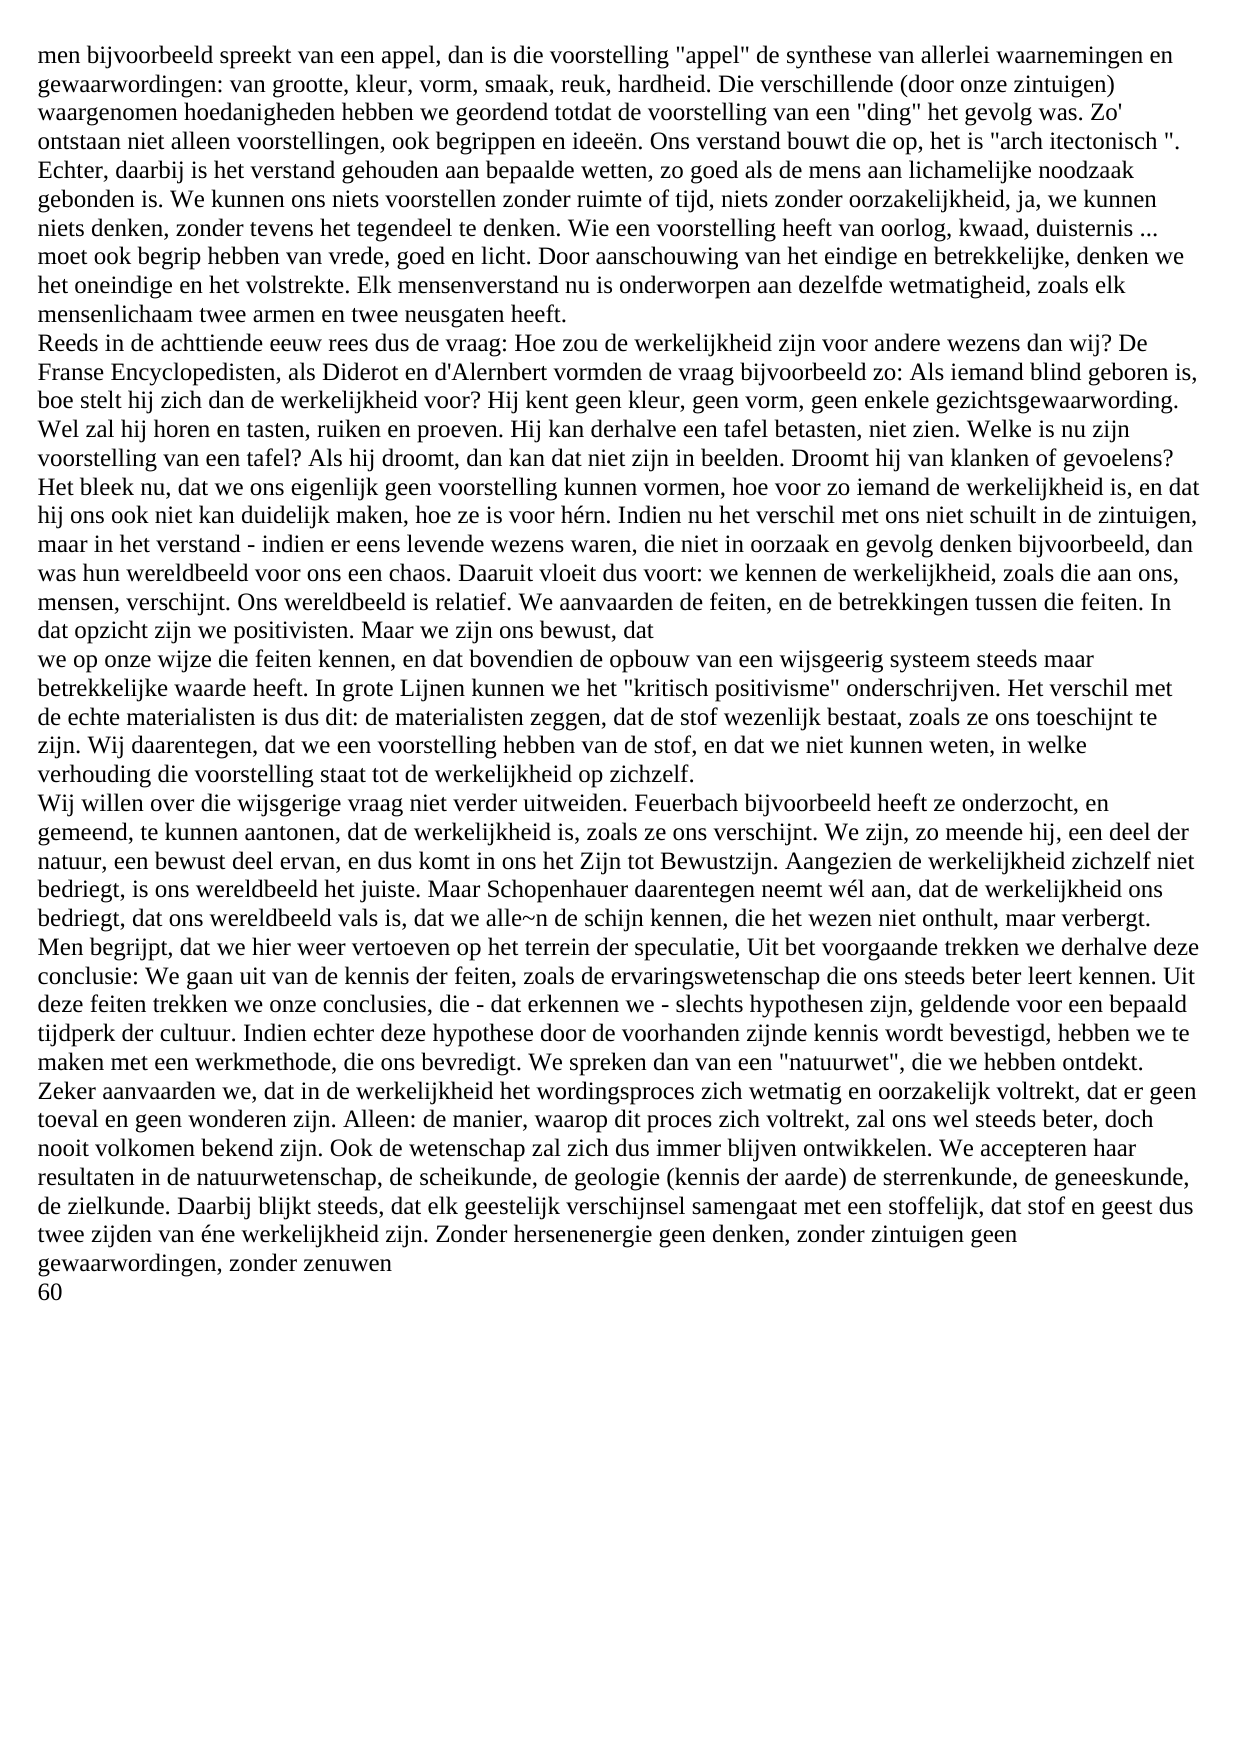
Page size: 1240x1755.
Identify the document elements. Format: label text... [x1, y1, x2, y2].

text Reeds in de achttiende eeuw rees dus de vraag: Hoe zou de werkelijk­heid zijn voor andere wezens dan wij? De Franse Encyclopedisten, als Diderot en d'Alernbert vormden de vraag bijvoorbeeld zo: Als iemand blind geboren is, boe stelt hij zich dan de werkelijkheid voor? Hij kent geen kleur, geen vorm, geen enkele gezichtsgewaarwording. Wel zal hij horen en tasten, ruiken en proeven. Hij kan derhalve een tafel betasten, niet zien. Welke is nu zijn voorstelling van een tafel? Als hij droomt, dan kan dat niet zijn in beelden. Droomt hij van klanken of gevoelens? Het bleek nu, dat we ons eigenlijk geen voorstelling kunnen vormen, hoe voor zo iemand de werkelijkheid is, en dat hij ons ook niet kan duidelijk maken, hoe ze is voor hérn. Indien nu het verschil met ons niet schuilt in de zintuigen, maar in het verstand - indien er eens levende wezens waren, die niet in oorzaak en gevolg denken bijvoorbeeld, dan was hun wereldbeeld voor ons een chaos. Daaruit vloeit dus voort: we kennen de werkelijkheid, zoals die aan ons, mensen, verschijnt. Ons wereldbeeld is relatief. We aanvaarden de feiten, en de betrekkingen tussen die fei­ten. In dat opzicht zijn we positivisten. Maar we zijn ons bewust, dat [37, 328, 1202, 644]
text men bijvoorbeeld spreekt van een appel, dan is die voorstelling "appel" de synthese van allerlei waarnemingen en gewaarwordingen: van groot­te, kleur, vorm, smaak, reuk, hardheid. Die verschillende (door onze zintuigen) waargenomen hoedanigheden hebben we geordend totdat de voorstelling van een "ding" het gevolg was. Zo' ontstaan niet alleen voorstellingen, ook begrippen en ideeën. Ons verstand bouwt die op, het is "arch itectonisch ". [37, 40, 1202, 155]
text Echter, daarbij is het verstand gehouden aan bepaalde wetten, zo goed als de mens aan lichamelijke noodzaak gebonden is. We kunnen ons niets voorstellen zonder ruimte of tijd, niets zonder oorzakelijk­heid, ja, we kunnen niets denken, zonder tevens het tegendeel te denken. Wie een voorstelling heeft van oorlog, kwaad, duisternis ... moet ook begrip hebben van vrede, goed en licht. Door aanschouwing van het eindige en betrekkelijke, denken we het oneindige en het volstrekte. Elk mensenverstand nu is onderworpen aan dezelfde wetmatigheid, zoals elk mensenlichaam twee armen en twee neusgaten heeft. [37, 155, 1202, 328]
text we op onze wijze die feiten kennen, en dat bovendien de opbouw van een wijsgeerig systeem steeds maar betrekkelijke waarde heeft. In grote Lijnen kunnen we het "kritisch positivisme" onderschrijven. Het verschil met de echte materialisten is dus dit: de materialisten zeggen, dat de stof wezenlijk bestaat, zoals ze ons toeschijnt te zijn. Wij daarentegen, dat we een voorstelling hebben van de stof, en dat we niet kunnen weten, in welke verhouding die voorstelling staat tot de werkelijkheid op zichzelf. [37, 644, 1202, 788]
text 60 [37, 1277, 1202, 1306]
text Wij willen over die wijsgerige vraag niet verder uitweiden. Feuerbach bijvoorbeeld heeft ze onderzocht, en gemeend, te kunnen aantonen, dat de werkelijkheid is, zoals ze ons verschijnt. We zijn, zo meende hij, een deel der natuur, een bewust deel ervan, en dus komt in ons het Zijn tot Bewustzijn. Aangezien de werkelijkheid zichzelf niet bedriegt, is ons wereldbeeld het juiste. Maar Schopenhauer daarentegen neemt wél aan, dat de werkelijkheid ons bedriegt, dat ons wereldbeeld vals is, dat we al­le~n de schijn kennen, die het wezen niet onthult, maar verbergt. Men begrijpt, dat we hier weer vertoeven op het terrein der speculatie, Uit bet voorgaande trekken we derhalve deze conclusie: We gaan uit van de kennis der feiten, zoals de ervaringswetenschap die ons steeds beter leert kennen. Uit deze feiten trekken we onze conclusies, die - dat erken­nen we - slechts hypothesen zijn, geldende voor een bepaald tijdperk der cultuur. Indien echter deze hypothese door de voorhanden zijnde kennis wordt bevestigd, hebben we te maken met een werkmethode, die ons bevredigt. We spreken dan van een "natuurwet", die we hebben ont­dekt. Zeker aanvaarden we, dat in de werkelijkheid het wordingsproces zich wetmatig en oorzakelijk voltrekt, dat er geen toeval en geen wonde­ren zijn. Alleen: de manier, waarop dit proces zich voltrekt, zal ons wel steeds beter, doch nooit volkomen bekend zijn. Ook de wetenschap zal zich dus immer blijven ontwikkelen. We accepteren haar resultaten in de natuurwetenschap, de scheikunde, de geologie (kennis der aarde) de sterrenkunde, de geneeskunde, de zielkunde. Daarbij blijkt steeds, dat elk geestelijk verschijnsel samengaat met een stoffelijk, dat stof en geest dus twee zijden van éne werkelijkheid zijn. Zonder hersenenergie geen denken, zonder zintuigen geen gewaarwordingen, zonder zenuwen [37, 788, 1202, 1277]
